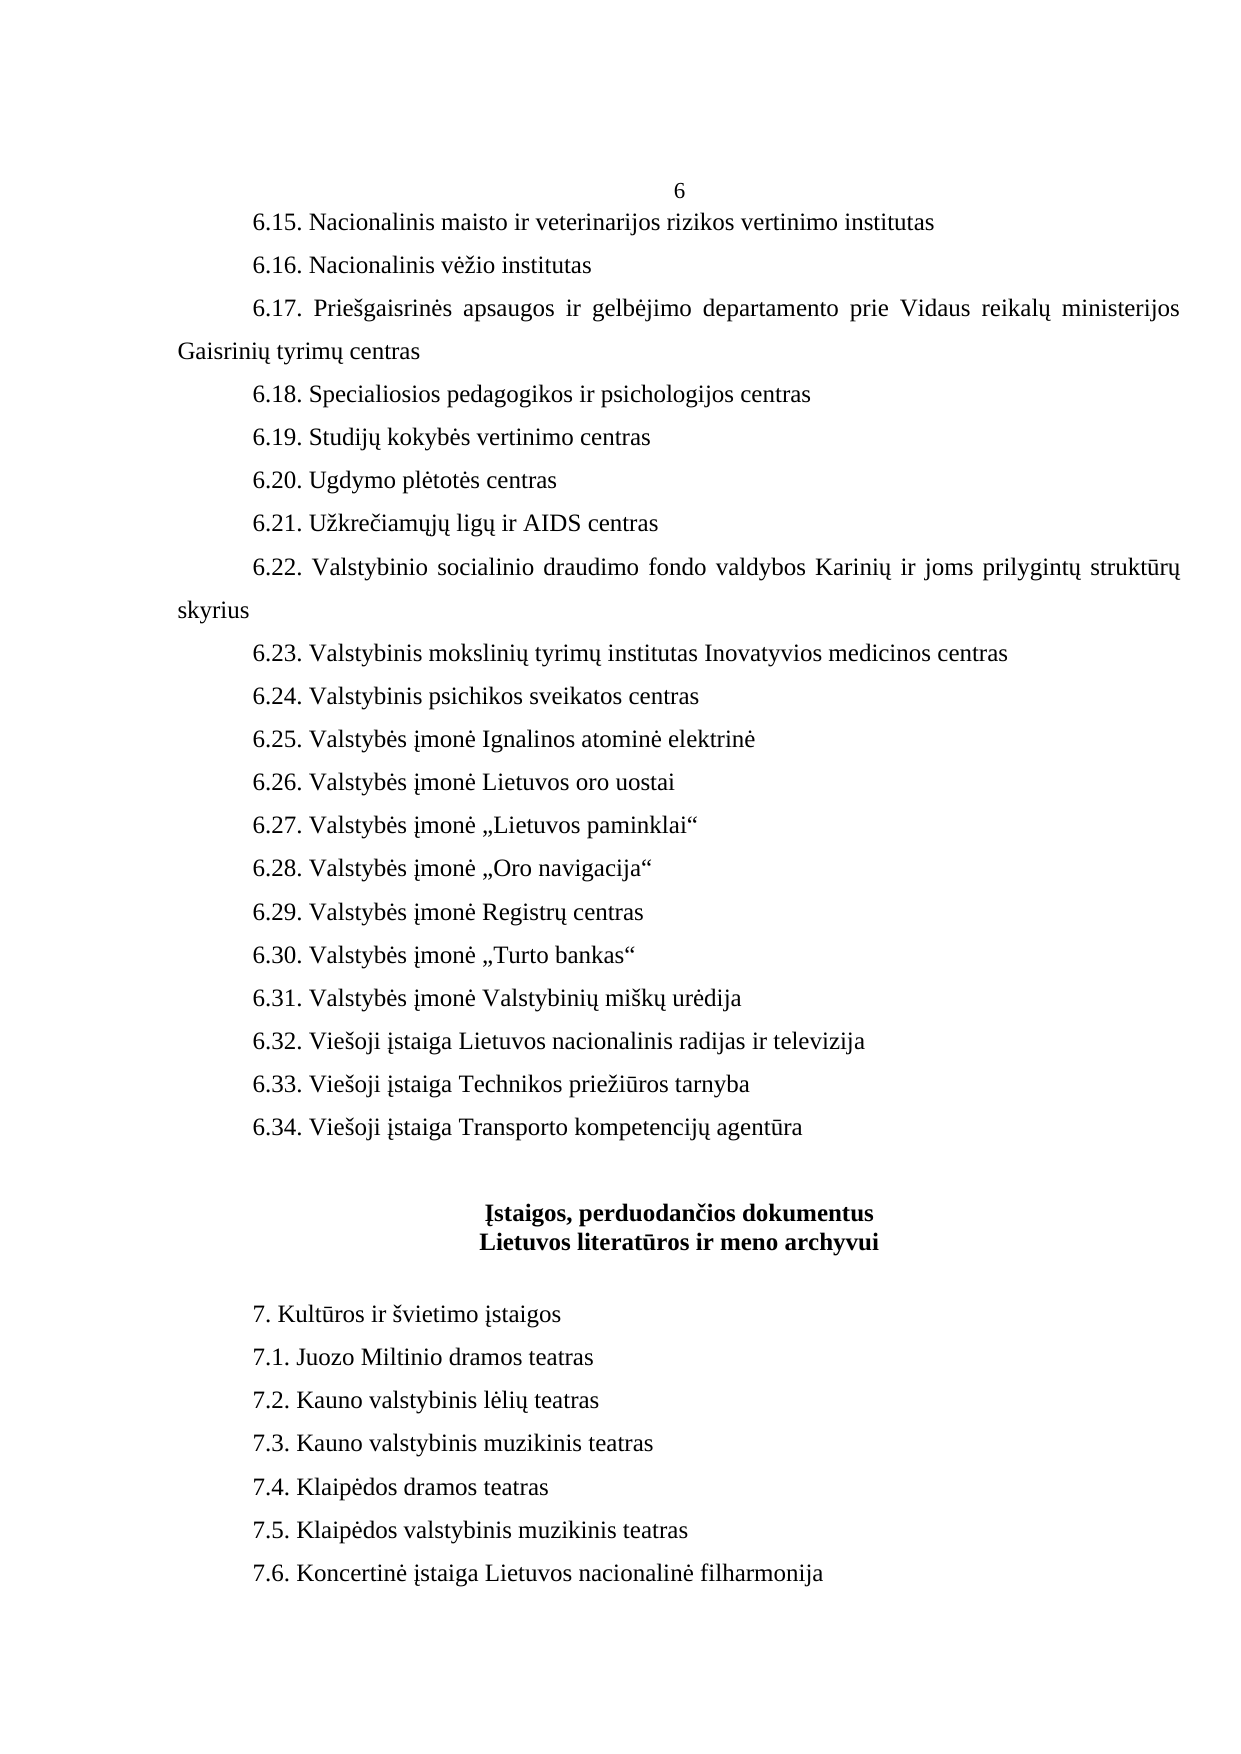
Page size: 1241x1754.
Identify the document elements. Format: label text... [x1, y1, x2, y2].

text 7.6. Koncertinė įstaiga Lietuvos nacionalinė filharmonija [177, 1558, 1181, 1587]
text 6.28. Valstybės įmonė „Oro navigacija“ [177, 853, 1181, 882]
text 6.18. Specialiosios pedagogikos ir psichologijos centras [177, 379, 1181, 408]
text 7.2. Kauno valstybinis lėlių teatras [177, 1385, 1181, 1414]
text 6.19. Studijų kokybės vertinimo centras [177, 422, 1181, 451]
text 7.5. Klaipėdos valstybinis muzikinis teatras [177, 1515, 1181, 1543]
text 6.15. Nacionalinis maisto ir veterinarijos rizikos vertinimo institutas [177, 207, 1181, 235]
text 6.24. Valstybinis psichikos sveikatos centras [177, 681, 1181, 710]
text 7.1. Juozo Miltinio dramos teatras [177, 1342, 1181, 1371]
text 6.30. Valstybės įmonė „Turto bankas“ [177, 940, 1181, 968]
text 6.31. Valstybės įmonė Valstybinių miškų urėdija [177, 983, 1181, 1012]
text 6.26. Valstybės įmonė Lietuvos oro uostai [177, 767, 1181, 796]
text 6.27. Valstybės įmonė „Lietuvos paminklai“ [177, 810, 1181, 839]
text Įstaigos, perduodančios dokumentus [177, 1198, 1181, 1227]
text 6.16. Nacionalinis vėžio institutas [177, 250, 1181, 278]
text 7.3. Kauno valstybinis muzikinis teatras [177, 1428, 1181, 1457]
text Lietuvos literatūros ir meno archyvui [177, 1227, 1181, 1256]
text 6.29. Valstybės įmonė Registrų centras [177, 897, 1181, 925]
text 7. Kultūros ir švietimo įstaigos [177, 1299, 1181, 1328]
text 6.20. Ugdymo plėtotės centras [177, 465, 1181, 494]
text 6.23. Valstybinis mokslinių tyrimų institutas Inovatyvios medicinos centras [177, 638, 1181, 667]
text 7.4. Klaipėdos dramos teatras [177, 1472, 1181, 1500]
text 6.34. Viešoji įstaiga Transporto kompetencijų agentūra [177, 1112, 1181, 1141]
text 6.25. Valstybės įmonė Ignalinos atominė elektrinė [177, 724, 1181, 753]
text 6.17. Priešgaisrinės apsaugos ir gelbėjimo departamento prie Vidaus reikalų ministerijos Gaisrinių tyrimų centras [177, 293, 1181, 365]
text 6.22. Valstybinio socialinio draudimo fondo valdybos Karinių ir joms prilygintų struktūrų skyrius [177, 552, 1181, 623]
text 6.21. Užkrečiamųjų ligų ir AIDS centras [177, 508, 1181, 537]
text 6.33. Viešoji įstaiga Technikos priežiūros tarnyba [177, 1069, 1181, 1098]
text 6.32. Viešoji įstaiga Lietuvos nacionalinis radijas ir televizija [177, 1026, 1181, 1055]
